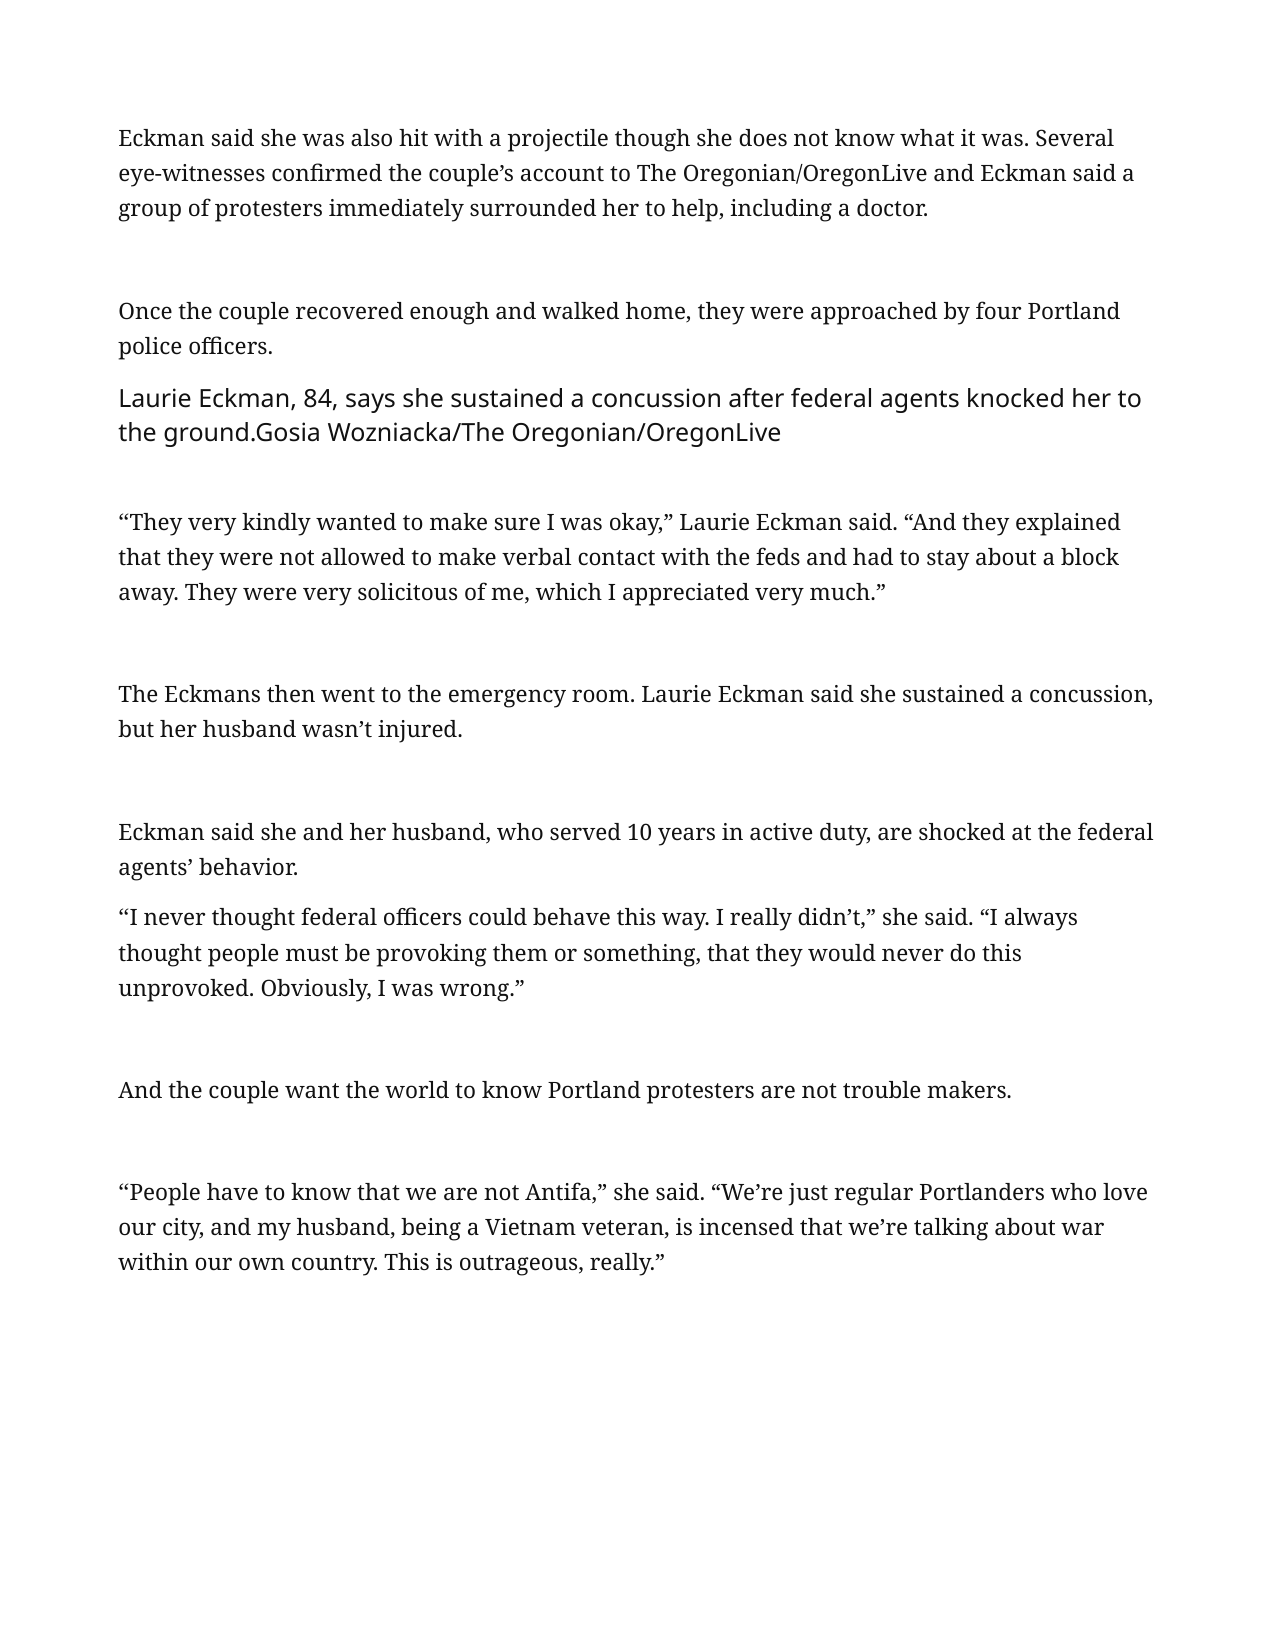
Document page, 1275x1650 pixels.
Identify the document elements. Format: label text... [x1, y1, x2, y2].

text Once the couple recovered enough and walked home, they were approached by four Portland police officers. [118, 291, 1157, 361]
text Laurie Eckman, 84, says she sustained a concussion after federal agents knocked her to the ground.Gosia Wozniacka/The Oregonian/OregonLive [118, 381, 1157, 449]
text “They very kindly wanted to make sure I was okay,” Laurie Eckman said. “And they explained that they were not allowed to make verbal contact with the feds and had to stay about a block away. They were very solicitous of me, which I appreciated very much.” [118, 506, 1157, 607]
text The Eckmans then went to the emergency room. Laurie Eckman said she sustained a concussion, but her husband wasn’t injured. [118, 674, 1157, 744]
text “I never thought federal officers could behave this way. I really didn’t,” she said. “I always thought people must be provoking them or something, that they would never do this unprovoked. Obviously, I was wrong.” [118, 902, 1157, 1003]
text Eckman said she was also hit with a projectile though she does not know what it was. Several eye-witnesses confirmed the couple’s account to The Oregonian/OregonLive and Eckman said a group of protesters immediately surrounded her to help, including a doctor. [118, 118, 1157, 223]
text And the couple want the world to know Portland protesters are not trouble makers. [118, 1069, 1157, 1104]
text “People have to know that we are not Antifa,” she said. “We’re just regular Portlanders who love our city, and my husband, being a Vietnam veteran, is incensed that we’re talking about war within our own country. This is outrageous, really.” [118, 1172, 1157, 1277]
text Eckman said she and her husband, who served 10 years in active duty, are shocked at the federal agents’ behavior. [118, 812, 1157, 882]
